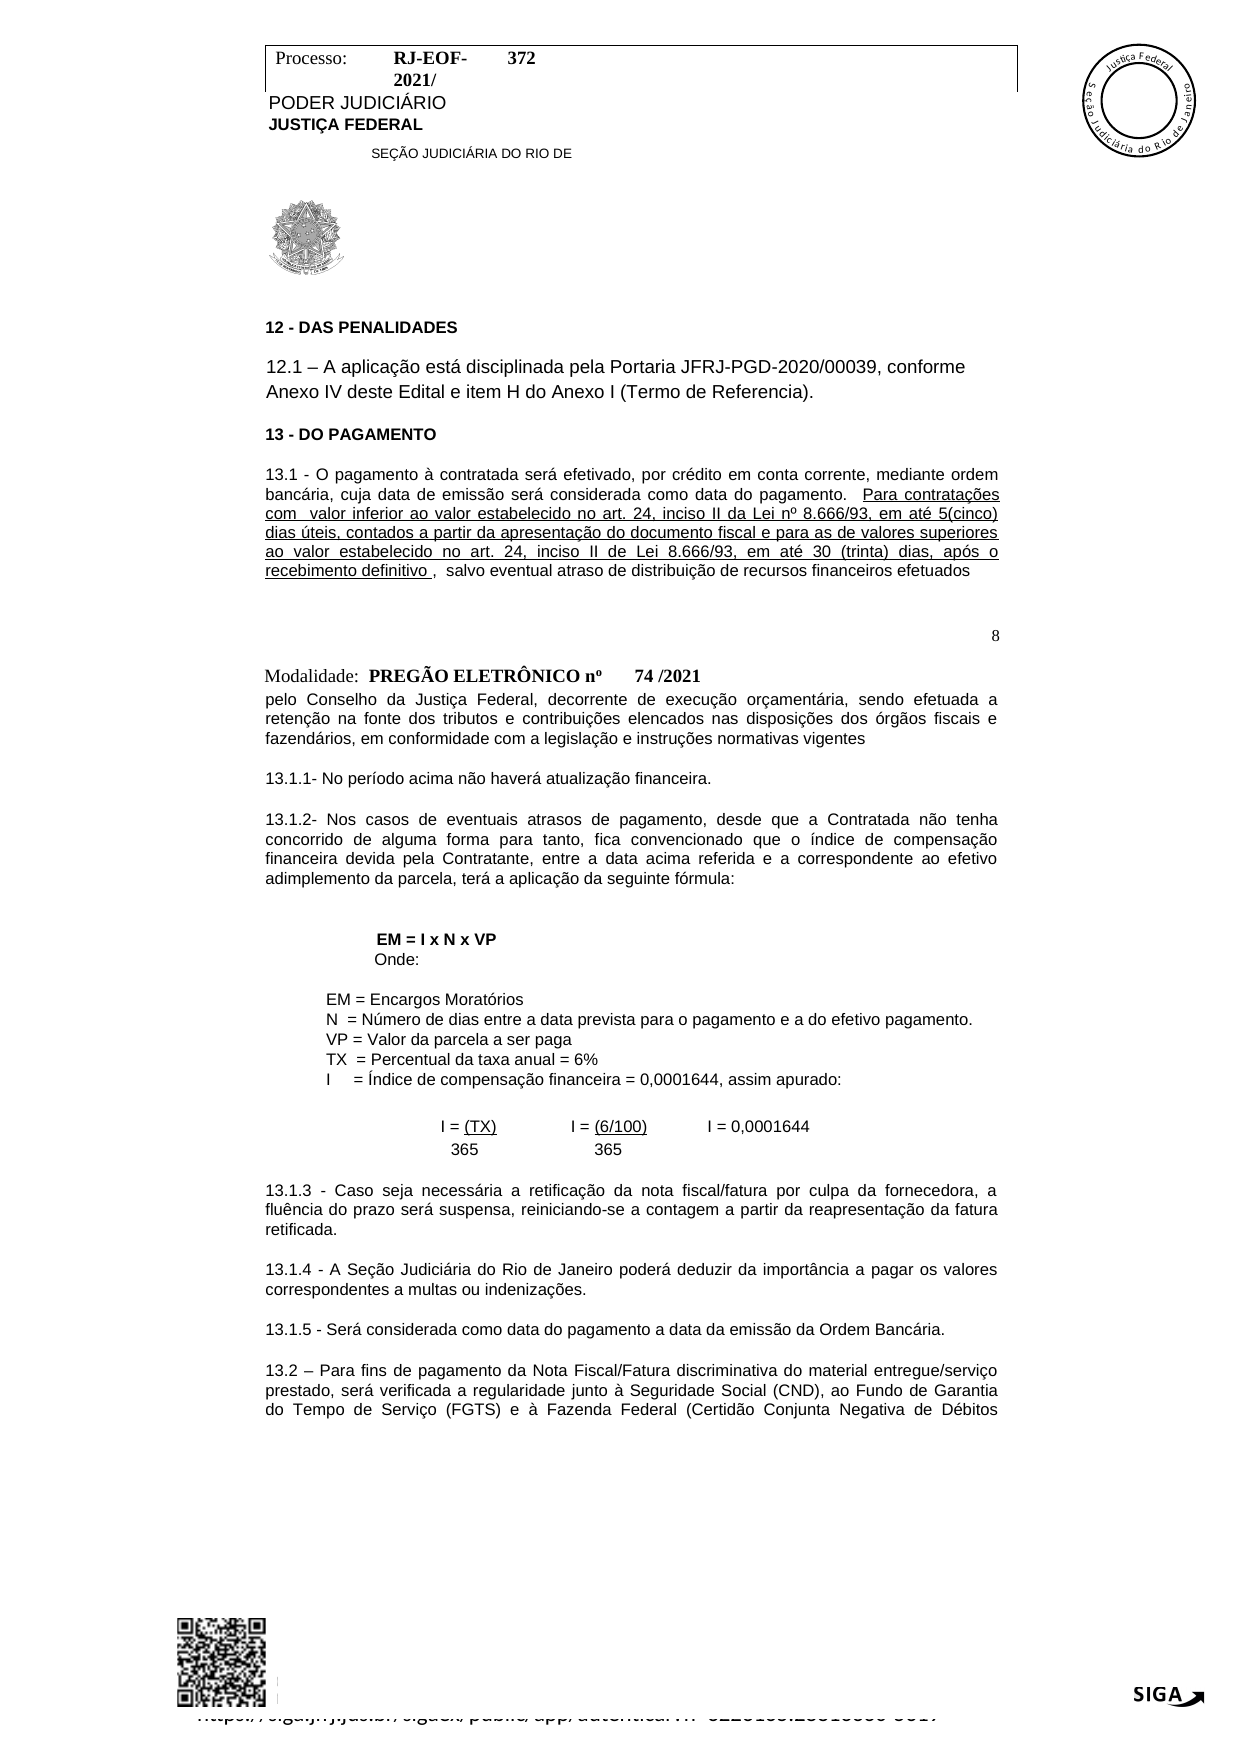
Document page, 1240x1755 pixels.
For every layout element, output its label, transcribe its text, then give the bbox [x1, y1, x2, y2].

text 13.1.5 - Será considerada como data do pagamento a data da emissão da Ordem Bancária. [265, 1320, 998, 1339]
text pelo Conselho da Justiça Federal, decorrente de execução orçamentária, sendo efetuada a retenção na fonte dos tributos e contribuições elencados nas disposições dos órgãos fiscais e fazendários, em conformidade com a legislação e instruções normativas vigentes [265, 689, 998, 748]
subtitle EM = I x N x VP [265, 929, 998, 948]
subtitle Modalidade: PREGÃO ELETRÔNICO no 74 /2021 [264, 665, 998, 687]
subtitle 13 - DO PAGAMENTO [265, 425, 998, 444]
text 365 365 [265, 1140, 998, 1159]
text 12.1 – A aplicação está disciplinada pela Portaria JFRJ-PGD-2020/00039, conforme Anexo IV deste Edital e item H do Anexo I (Termo de Referencia). [266, 358, 998, 404]
text 13.1.1- No período acima não haverá atualização financeira. [265, 769, 998, 788]
text 13.1.2- Nos casos de eventuais atrasos de pagamento, desde que a Contratada não tenha concorrido de alguma forma para tanto, fica convencionado que o índice de compensação financeira devida pela Contratante, entre a data acima referida e a correspondente ao efetivo adimplemento da parcela, terá a aplicação da seguinte fórmula: [265, 809, 998, 888]
text I = (TX) I = (6/100) I = 0,0001644 [266, 1111, 998, 1139]
text 13.2 – Para fins de pagamento da Nota Fiscal/Fatura discriminativa do material entregue/serviço prestado, será verificada a regularidade junto à Seguridade Social (CND), ao Fundo de Garantia do Tempo de Serviço (FGTS) e à Fazenda Federal (Certidão Conjunta Negativa de Débitos [265, 1361, 998, 1419]
text 13.1.4 - A Seção Judiciária do Rio de Janeiro poderá deduzir da importância a pagar os valores correspondentes a multas ou indenizações. [265, 1260, 998, 1299]
text ao valor estabelecido no art. 24, inciso II de Lei 8.666/93, em até 30 (trinta) dias, após o [265, 540, 999, 559]
text TX = Percentual da taxa anual = 6% [326, 1050, 998, 1069]
text 8 [266, 626, 999, 645]
text 13.1 - O pagamento à contratada será efetivado, por crédito em conta corrente, mediante ordem bancária, cuja data de emissão será considerada como data do pagamento. Para contratações com valor inferior ao valor estabelecido no art. 24, inciso II da Lei nº 8.666/93, em até 5(cinco) dias úteis, contados a partir da apresentação do documento fiscal e para as de valores superiores [265, 465, 999, 539]
subtitle 12 - DAS PENALIDADES [265, 317, 998, 337]
text 13.1.3 - Caso seja necessária a retificação da nota fiscal/fatura por culpa da fornecedora, a fluência do prazo será suspensa, reiniciando-se a contagem a partir da reapresentação da fatura retificada. [265, 1180, 998, 1239]
text N = Número de dias entre a data prevista para o pagamento e a do efetivo pagamento. [326, 1010, 998, 1029]
text I = Índice de compensação financeira = 0,0001644, assim apurado: [326, 1070, 998, 1089]
text recebimento definitivo , salvo eventual atraso de distribuição de recursos financeiros efetuados [265, 560, 999, 580]
text Onde: [264, 949, 421, 968]
text EM = Encargos Moratórios [326, 990, 998, 1009]
text VP = Valor da parcela a ser paga [326, 1030, 998, 1049]
